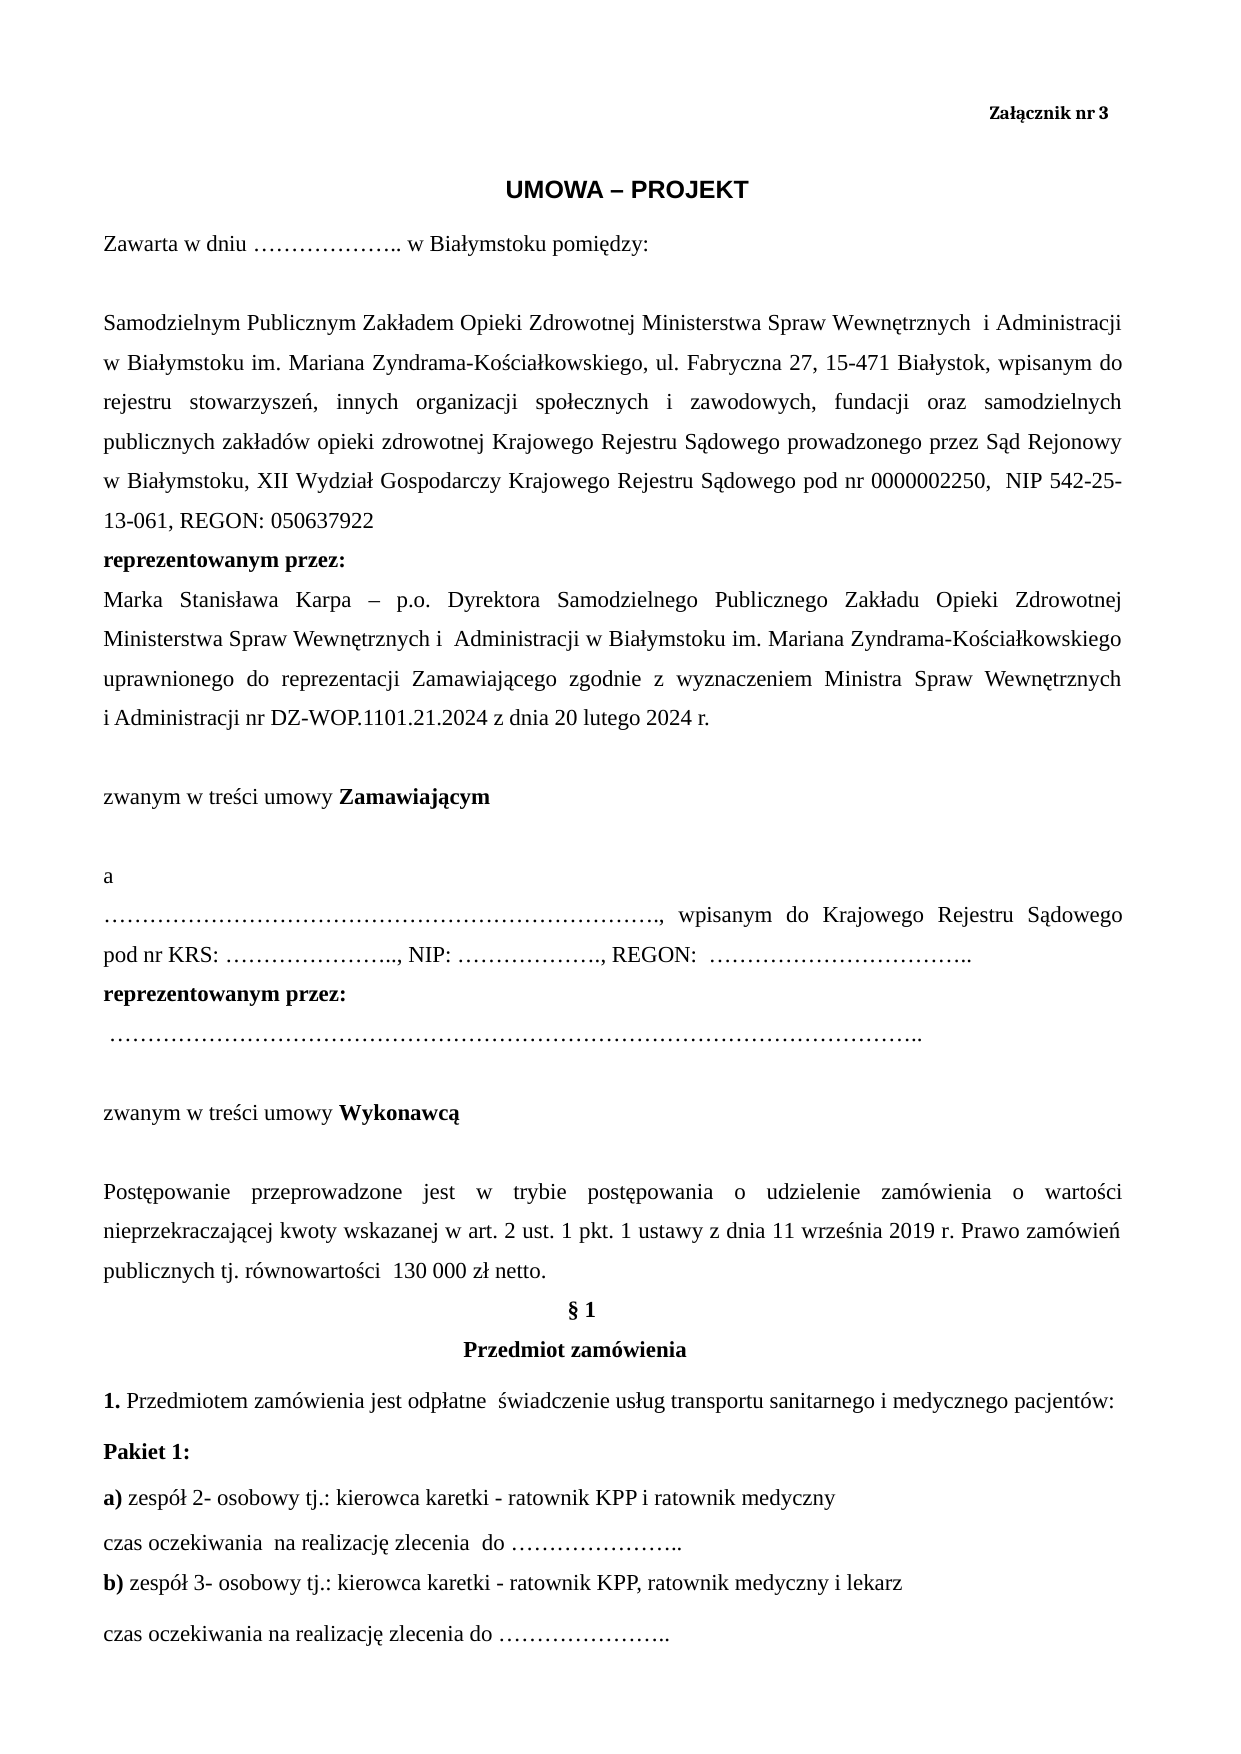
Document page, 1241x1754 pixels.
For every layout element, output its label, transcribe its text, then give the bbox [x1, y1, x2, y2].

text Załącznik nr 3 [103, 81, 1123, 124]
text zwanym w treści umowy Wykonawcą [103, 1099, 1123, 1125]
text Postępowanie przeprowadzone jest w trybie postępowania o udzielenie zamówienia o wartości nieprzekraczającej kwoty wskazanej w art. 2 ust. 1 pkt. 1 ustawy z dnia 11 września 2019 r. Prawo zamówień publicznych tj. równowartości 130 000 zł netto. [103, 1178, 1123, 1283]
text Marka Stanisława Karpa – p.o. Dyrektora Samodzielnego Publicznego Zakładu Opieki Zdrowotnej Ministerstwa Spraw Wewnętrznych i Administracji w Białymstoku im. Mariana Zyndrama-Kościałkowskiego uprawnionego do reprezentacji Zamawiającego zgodnie z wyznaczeniem Ministra Spraw Wewnętrznych i Administracji nr DZ-WOP.1101.21.2024 z dnia 20 lutego 2024 r. [103, 586, 1123, 730]
text 1. Przedmiotem zamówienia jest odpłatne świadczenie usług transportu sanitarnego i medycznego pacjentów: [103, 1387, 1123, 1413]
text czas oczekiwania na realizację zlecenia do ………………….. [103, 1620, 1123, 1646]
text czas oczekiwania na realizację zlecenia do ………………….. [103, 1529, 1123, 1556]
text b) zespół 3- osobowy tj.: kierowca karetki - ratownik KPP, ratownik medyczny i lekarz [103, 1569, 1123, 1595]
text Zawarta w dniu ……………….. w Białymstoku pomiędzy: [103, 230, 1123, 257]
text a) zespół 2- osobowy tj.: kierowca karetki - ratownik KPP i ratownik medyczny [103, 1484, 1123, 1510]
text reprezentowanym przez: [103, 546, 1123, 572]
text UMOWA – PROJEKT [103, 175, 1123, 204]
text § 1 [103, 1296, 1123, 1323]
text zwanym w treści umowy Zamawiającym [103, 783, 1123, 809]
text reprezentowanym przez: [103, 980, 1123, 1007]
text ………………………………………………………………., wpisanym do Krajowego Rejestru Sądowego pod nr KRS: ………………….., NIP: ………………., REGON: …………………………….. [103, 901, 1123, 967]
text a [103, 862, 1123, 888]
text Przedmiot zamówienia [103, 1336, 1123, 1362]
text …………………………………………………………………………………………….. [103, 1020, 1123, 1046]
text Pakiet 1: [103, 1438, 1123, 1465]
text Samodzielnym Publicznym Zakładem Opieki Zdrowotnej Ministerstwa Spraw Wewnętrznych i Administracji w Białymstoku im. Mariana Zyndrama-Kościałkowskiego, ul. Fabryczna 27, 15-471 Białystok, wpisanym do rejestru stowarzyszeń, innych organizacji społecznych i zawodowych, fundacji oraz samodzielnych publicznych zakładów opieki zdrowotnej Krajowego Rejestru Sądowego prowadzonego przez Sąd Rejonowy w Białymstoku, XII Wydział Gospodarczy Krajowego Rejestru Sądowego pod nr 0000002250, NIP 542-25-13-061, REGON: 050637922 [103, 309, 1123, 533]
